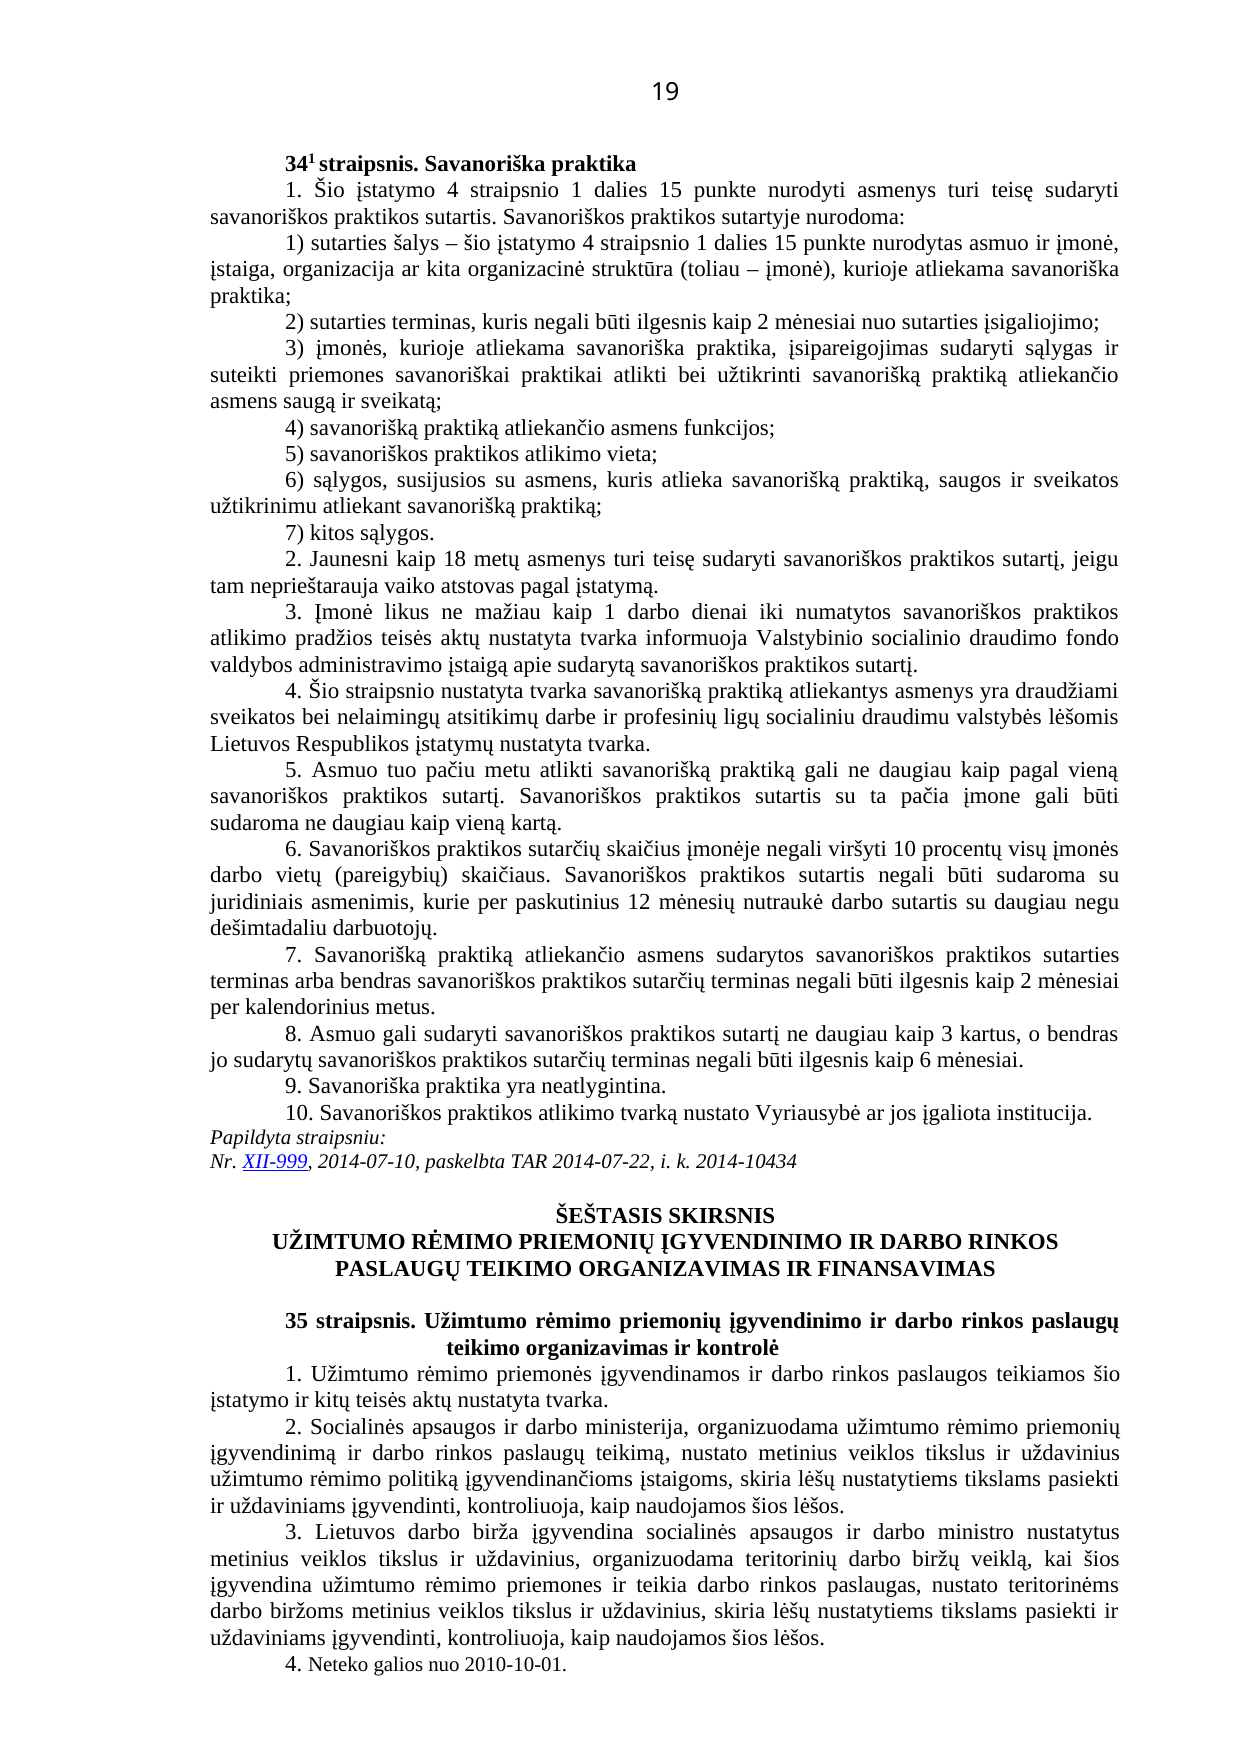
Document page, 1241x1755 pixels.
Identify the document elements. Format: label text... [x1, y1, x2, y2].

text UŽIMTUMO RĖMIMO PRIEMONIŲ ĮGYVENDINIMO ir darbo rinkos paslaugų teikimo ORGANIZAVIMAS IR FINANSAVIMAS [210, 1228, 1120, 1281]
text 35 straipsnis. Užimtumo rėmimo priemonių įgyvendinimo ir darbo rinkos paslaugų teikimo organizavimas ir kontrolė [285, 1307, 1120, 1360]
text 341 straipsnis. Savanoriška praktika [210, 150, 1120, 176]
text 1. Šio įstatymo 4 straipsnio 1 dalies 15 punkte nurodyti asmenys turi teisę sudaryti savanoriškos praktikos sutartis. Savanoriškos praktikos sutartyje nurodoma: [210, 176, 1120, 229]
text 8. Asmuo gali sudaryti savanoriškos praktikos sutartį ne daugiau kaip 3 kartus, o bendras jo sudarytų savanoriškos praktikos sutarčių terminas negali būti ilgesnis kaip 6 mėnesiai. [210, 1020, 1120, 1072]
text 2) sutarties terminas, kuris negali būti ilgesnis kaip 2 mėnesiai nuo sutarties įsigaliojimo; [210, 308, 1120, 334]
text 6. Savanoriškos praktikos sutarčių skaičius įmonėje negali viršyti 10 procentų visų įmonės darbo vietų (pareigybių) skaičiaus. Savanoriškos praktikos sutartis negali būti sudaroma su juridiniais asmenimis, kurie per paskutinius 12 mėnesių nutraukė darbo sutartis su daugiau negu dešimtadaliu darbuotojų. [210, 835, 1120, 941]
text Papildyta straipsniu: [210, 1125, 1120, 1149]
text 3. Lietuvos darbo birža įgyvendina socialinės apsaugos ir darbo ministro nustatytus metinius veiklos tikslus ir uždavinius, organizuodama teritorinių darbo biržų veiklą, kai šios įgyvendina užimtumo rėmimo priemones ir teikia darbo rinkos paslaugas, nustato teritorinėms darbo biržoms metinius veiklos tikslus ir uždavinius, skiria lėšų nustatytiems tikslams pasiekti ir uždaviniams įgyvendinti, kontroliuoja, kaip naudojamos šios lėšos. [210, 1518, 1120, 1650]
text 1) sutarties šalys – šio įstatymo 4 straipsnio 1 dalies 15 punkte nurodytas asmuo ir įmonė, įstaiga, organizacija ar kita organizacinė struktūra (toliau – įmonė), kurioje atliekama savanoriška praktika; [210, 229, 1120, 308]
text 6) sąlygos, susijusios su asmens, kuris atlieka savanorišką praktiką, saugos ir sveikatos užtikrinimu atliekant savanorišką praktiką; [210, 466, 1120, 519]
text 4. Neteko galios nuo 2010-10-01. [210, 1650, 1120, 1676]
text ŠEŠTASIS SKIRSNIS [210, 1202, 1120, 1228]
text 2. Jaunesni kaip 18 metų asmenys turi teisę sudaryti savanoriškos praktikos sutartį, jeigu tam neprieštarauja vaiko atstovas pagal įstatymą. [210, 545, 1120, 598]
text 9. Savanoriška praktika yra neatlygintina. [210, 1072, 1120, 1099]
text 3) įmonės, kurioje atliekama savanoriška praktika, įsipareigojimas sudaryti sąlygas ir suteikti priemones savanoriškai praktikai atlikti bei užtikrinti savanorišką praktiką atliekančio asmens saugą ir sveikatą; [210, 334, 1120, 413]
text 5. Asmuo tuo pačiu metu atlikti savanorišką praktiką gali ne daugiau kaip pagal vieną savanoriškos praktikos sutartį. Savanoriškos praktikos sutartis su ta pačia įmone gali būti sudaroma ne daugiau kaip vieną kartą. [210, 756, 1120, 835]
text Nr. XII-999, 2014-07-10, paskelbta TAR 2014-07-22, i. k. 2014-10434 [210, 1149, 1120, 1173]
text 4. Šio straipsnio nustatyta tvarka savanorišką praktiką atliekantys asmenys yra draudžiami sveikatos bei nelaimingų atsitikimų darbe ir profesinių ligų socialiniu draudimu valstybės lėšomis Lietuvos Respublikos įstatymų nustatyta tvarka. [210, 677, 1120, 756]
text 3. Įmonė likus ne mažiau kaip 1 darbo dienai iki numatytos savanoriškos praktikos atlikimo pradžios teisės aktų nustatyta tvarka informuoja Valstybinio socialinio draudimo fondo valdybos administravimo įstaigą apie sudarytą savanoriškos praktikos sutartį. [210, 598, 1120, 677]
text 4) savanorišką praktiką atliekančio asmens funkcijos; [210, 413, 1120, 440]
text 1. Užimtumo rėmimo priemonės įgyvendinamos ir darbo rinkos paslaugos teikiamos šio įstatymo ir kitų teisės aktų nustatyta tvarka. [210, 1360, 1120, 1413]
text 7) kitos sąlygos. [210, 519, 1120, 545]
text 10. Savanoriškos praktikos atlikimo tvarką nustato Vyriausybė ar jos įgaliota institucija. [210, 1099, 1120, 1125]
text 5) savanoriškos praktikos atlikimo vieta; [210, 440, 1120, 466]
text 2. Socialinės apsaugos ir darbo ministerija, organizuodama užimtumo rėmimo priemonių įgyvendinimą ir darbo rinkos paslaugų teikimą, nustato metinius veiklos tikslus ir uždavinius užimtumo rėmimo politiką įgyvendinančioms įstaigoms, skiria lėšų nustatytiems tikslams pasiekti ir uždaviniams įgyvendinti, kontroliuoja, kaip naudojamos šios lėšos. [210, 1413, 1120, 1518]
text 7. Savanorišką praktiką atliekančio asmens sudarytos savanoriškos praktikos sutarties terminas arba bendras savanoriškos praktikos sutarčių terminas negali būti ilgesnis kaip 2 mėnesiai per kalendorinius metus. [210, 941, 1120, 1020]
